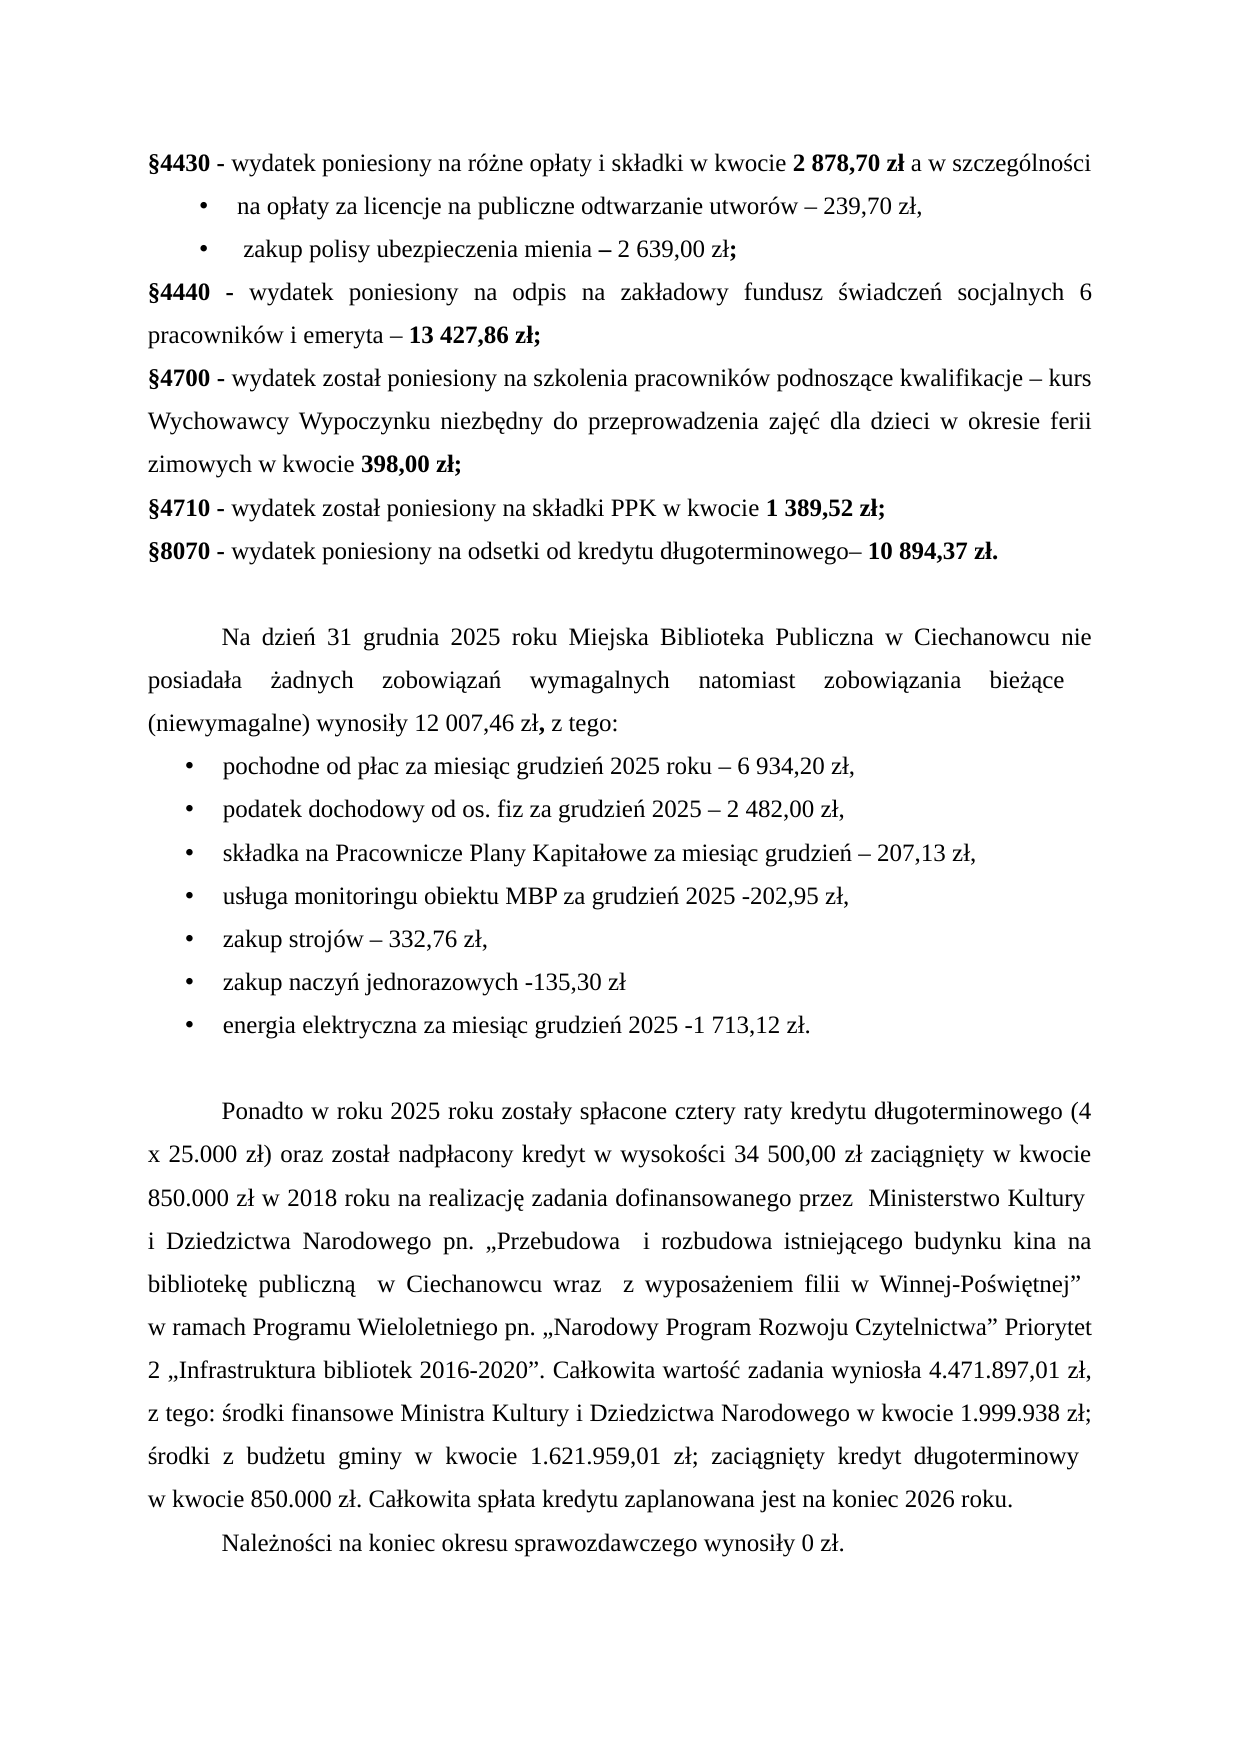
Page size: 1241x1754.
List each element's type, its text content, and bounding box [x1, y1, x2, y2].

list pochodne od płac za miesiąc grudzień 2025 roku – 6 934,20 zł, [185, 751, 1093, 780]
text Należności na koniec okresu sprawozdawczego wynosiły 0 zł. [148, 1528, 1093, 1556]
list usługa monitoringu obiektu MBP za grudzień 2025 -202,95 zł, [185, 881, 1093, 909]
list energia elektryczna za miesiąc grudzień 2025 -1 713,12 zł. [185, 1010, 1093, 1039]
list podatek dochodowy od os. fiz za grudzień 2025 – 2 482,00 zł, [185, 794, 1093, 823]
list składka na Pracownicze Plany Kapitałowe za miesiąc grudzień – 207,13 zł, [185, 838, 1093, 866]
list §4440 - wydatek poniesiony na odpis na zakładowy fundusz świadczeń socjalnych 6 pracowników i emeryta – 13 427,86 zł; [148, 277, 1093, 349]
text Ponadto w roku 2025 roku zostały spłacone cztery raty kredytu długoterminowego (4 x 25.000 zł) oraz został nadpłacony kredyt w wysokości 34 500,00 zł zaciągnięty w kwocie 850.000 zł w 2018 roku na realizację zadania dofinansowanego przez Ministerstwo Kultury i Dziedzictwa Narodowego pn. „Przebudowa i rozbudowa istniejącego budynku kina na bibliotekę publiczną w Ciechanowcu wraz z wyposażeniem filii w Winnej-Poświętnej” w ramach Programu Wieloletniego pn. „Narodowy Program Rozwoju Czytelnictwa” Priorytet 2 „Infrastruktura bibliotek 2016-2020”. Całkowita wartość zadania wyniosła 4.471.897,01 zł, z tego: środki finansowe Ministra Kultury i Dziedzictwa Narodowego w kwocie 1.999.938 zł; środki z budżetu gminy w kwocie 1.621.959,01 zł; zaciągnięty kredyt długoterminowy w kwocie 850.000 zł. Całkowita spłata kredytu zaplanowana jest na koniec 2026 roku. [148, 1096, 1093, 1513]
list zakup naczyń jednorazowych -135,30 zł [185, 967, 1093, 996]
list §4430 - wydatek poniesiony na różne opłaty i składki w kwocie 2 878,70 zł a w szczególności [148, 148, 1093, 176]
list §4710 - wydatek został poniesiony na składki PPK w kwocie 1 389,52 zł; [148, 493, 1093, 521]
list zakup strojów – 332,76 zł, [185, 924, 1093, 953]
list zakup polisy ubezpieczenia mienia – 2 639,00 zł; [199, 234, 1093, 263]
list §4700 - wydatek został poniesiony na szkolenia pracowników podnoszące kwalifikacje – kurs Wychowawcy Wypoczynku niezbędny do przeprowadzenia zajęć dla dzieci w okresie ferii zimowych w kwocie 398,00 zł; [148, 363, 1093, 478]
text Na dzień 31 grudnia 2025 roku Miejska Biblioteka Publiczna w Ciechanowcu nie posiadała żadnych zobowiązań wymagalnych natomiast zobowiązania bieżące (niewymagalne) wynosiły 12 007,46 zł, z tego: [148, 622, 1093, 737]
list na opłaty za licencje na publiczne odtwarzanie utworów – 239,70 zł, [199, 191, 1093, 219]
text §8070 - wydatek poniesiony na odsetki od kredytu długoterminowego– 10 894,37 zł. [148, 536, 1093, 564]
